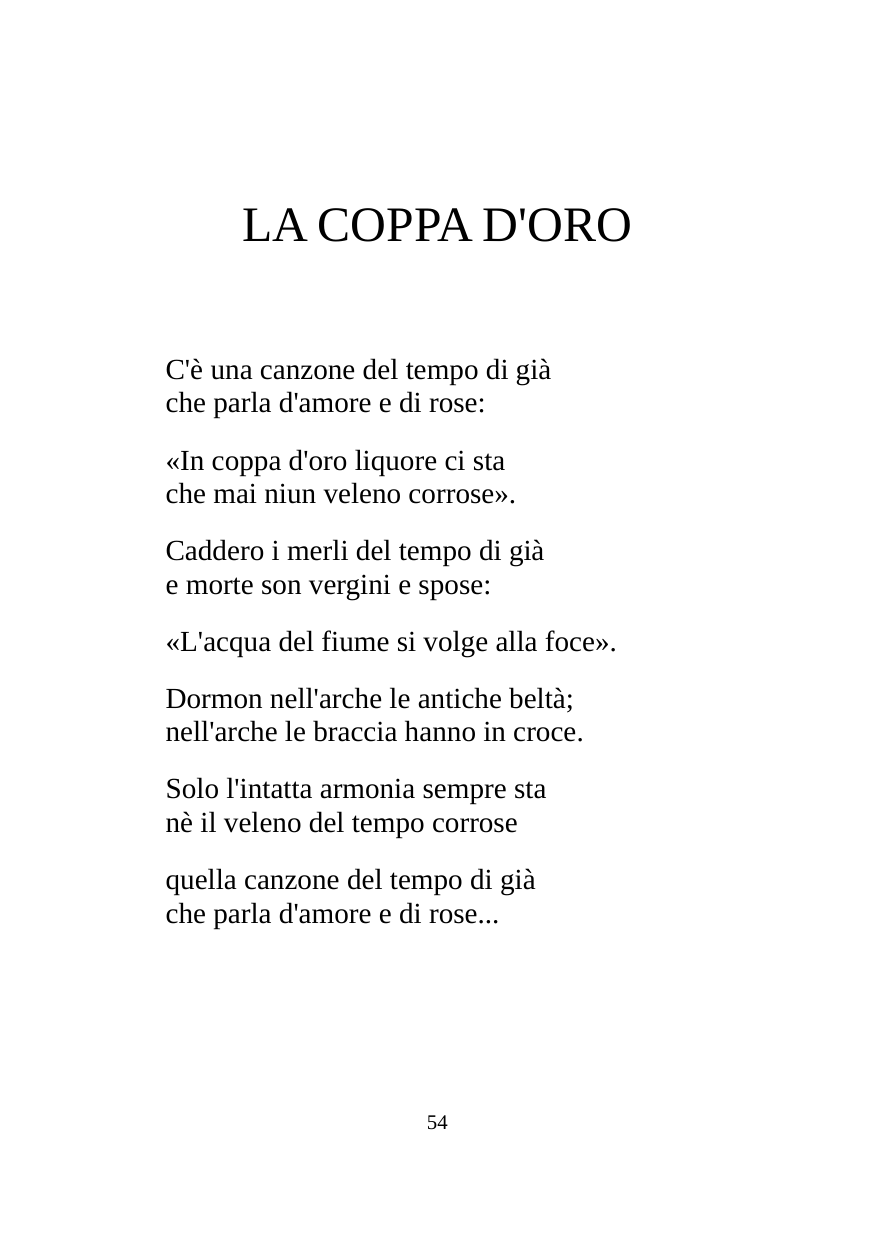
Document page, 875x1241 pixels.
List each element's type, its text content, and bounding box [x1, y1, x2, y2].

subtitle LA COPPA D'ORO [106, 195, 768, 252]
text quella canzone del tempo di già che parla d'amore e di rose... [165, 862, 768, 929]
text «In coppa d'oro liquore ci sta che mai niun veleno corrose». [165, 443, 768, 510]
text Caddero i merli del tempo di già e morte son vergini e spose: [165, 533, 768, 600]
text Solo l'intatta armonia sempre sta nè il veleno del tempo corrose [165, 772, 768, 839]
text Dormon nell'arche le antiche beltà; nell'arche le braccia hanno in croce. [165, 681, 768, 748]
text C'è una canzone del tempo di già che parla d'amore e di rose: [165, 352, 768, 419]
text «L'acqua del fiume si volge alla foce». [165, 624, 768, 657]
